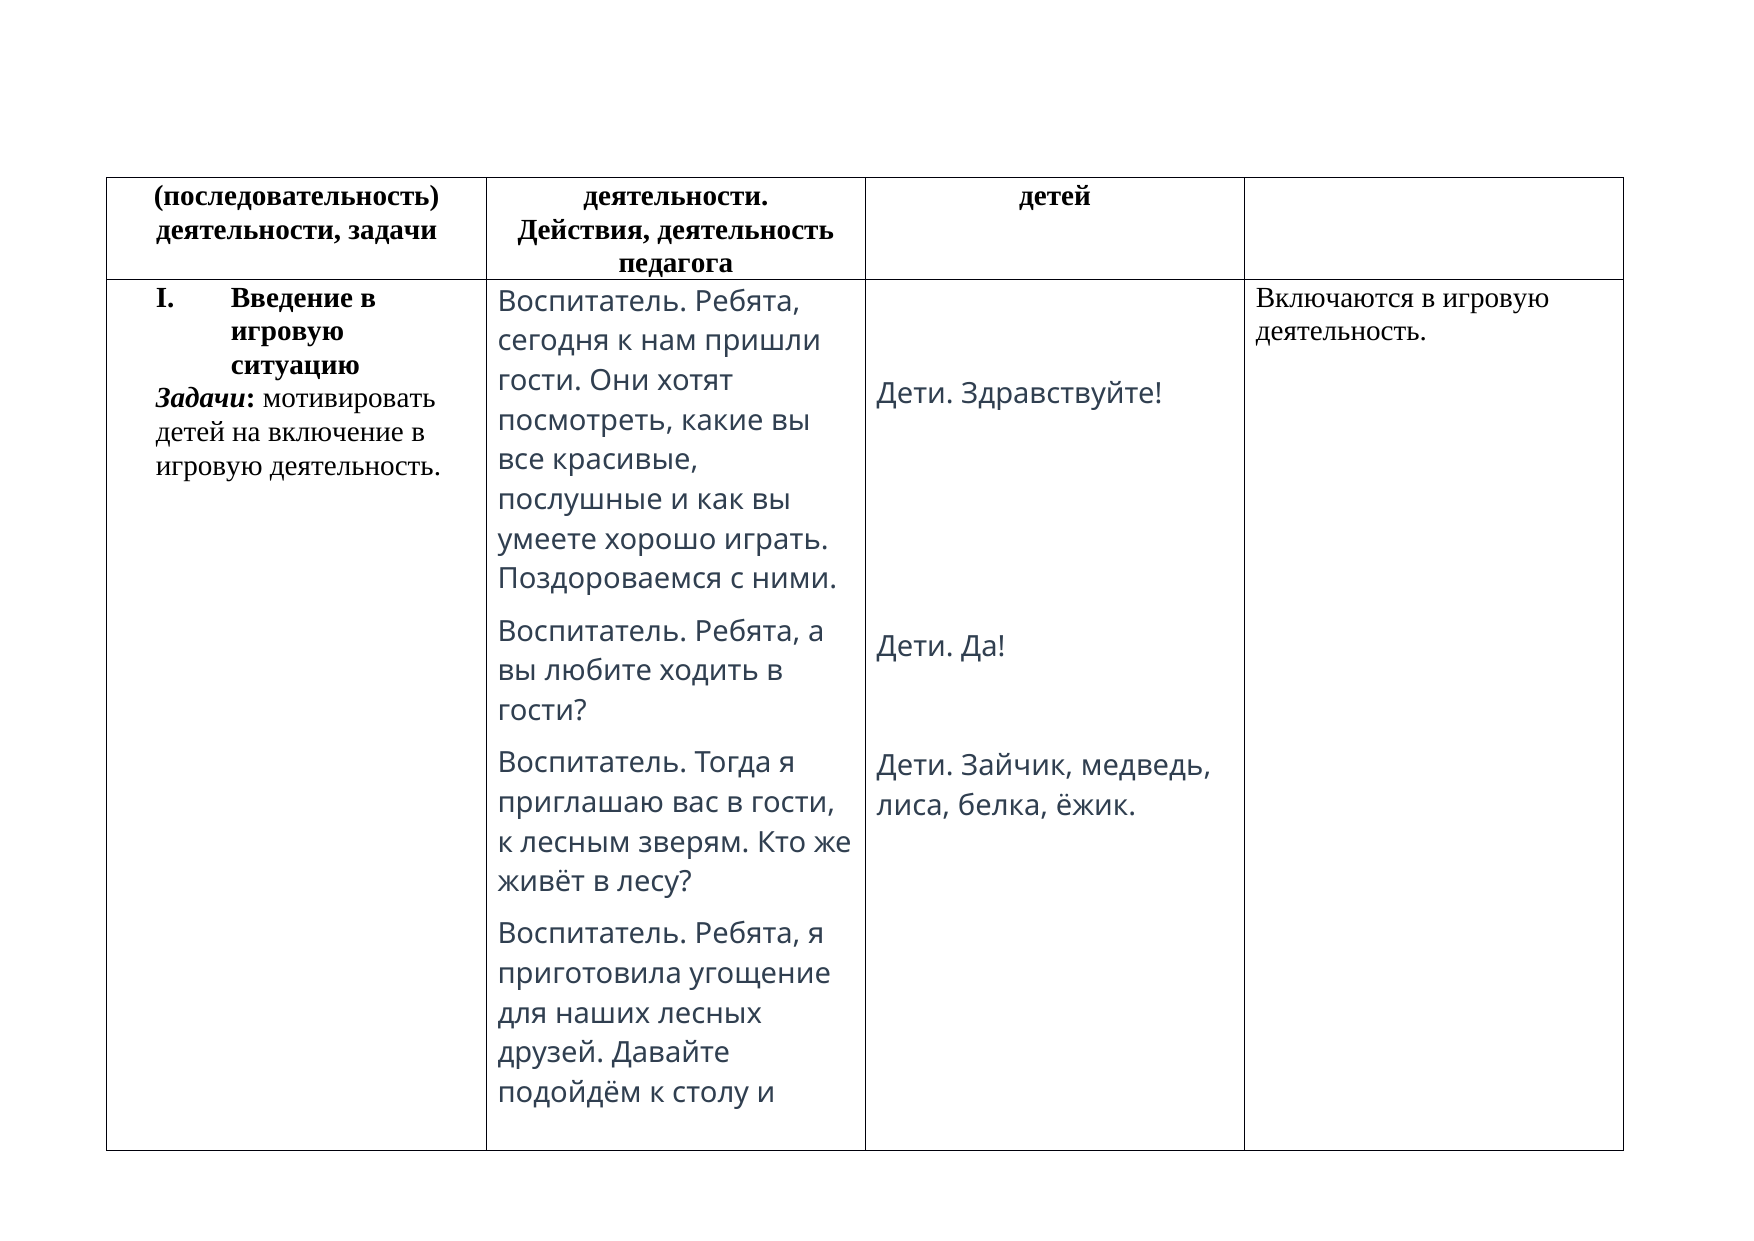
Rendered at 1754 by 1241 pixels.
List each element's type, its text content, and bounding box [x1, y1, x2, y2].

table_header деятельности. Действия, деятельность педагога [487, 178, 865, 279]
table_header детей [866, 178, 1244, 279]
table_header [1245, 178, 1623, 279]
table_cell Воспитатель. Ребята, сегодня к нам пришли гости. Они хотят посмотреть, какие вы все красивые, послушные и как вы умеете хорошо играть. Поздороваемся с ними. Воспитатель. Ребята, а вы любите ходить в гости? Воспитатель. Тогда я приглашаю вас в гости, к лесным зверям. Кто же живёт в лесу? Воспитатель. Ребята, я приготовила угощение для наших лесных друзей. Давайте подойдём к столу и [487, 280, 865, 1150]
table_cell Введение в игровую ситуацию Задачи: мотивировать детей на включение в игровую деятельность. [107, 280, 486, 1150]
table_cell Дети. Здравствуйте! Дети. Да! Дети. Зайчик, медведь, лиса, белка, ёжик. [866, 280, 1244, 1150]
table_header (последовательность) деятельности, задачи [107, 178, 486, 279]
table_cell Включаются в игровую деятельность. [1245, 280, 1623, 1150]
